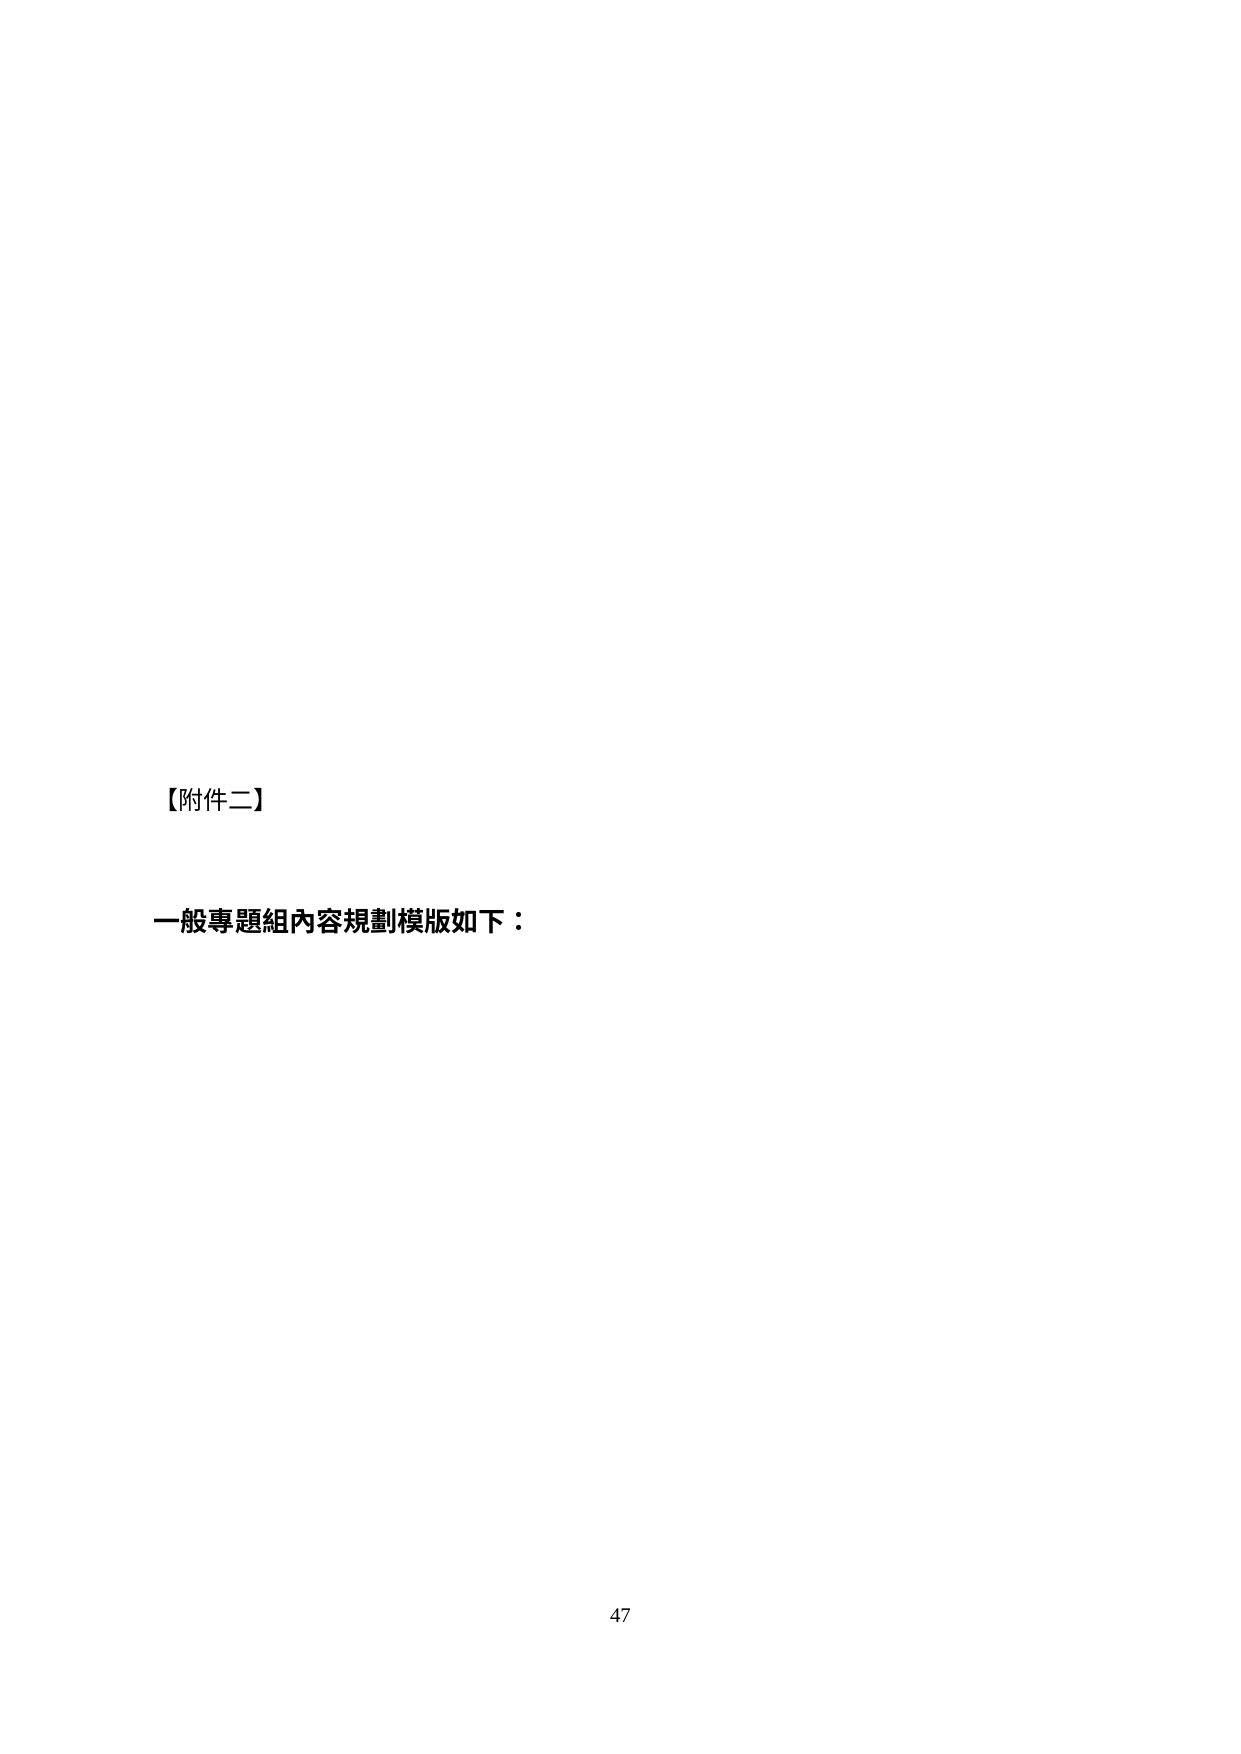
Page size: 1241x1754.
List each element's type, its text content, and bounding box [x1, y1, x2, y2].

text 一般專題組內容規劃模版如下： [153, 899, 1087, 939]
text 【附件二】 [153, 780, 1087, 817]
